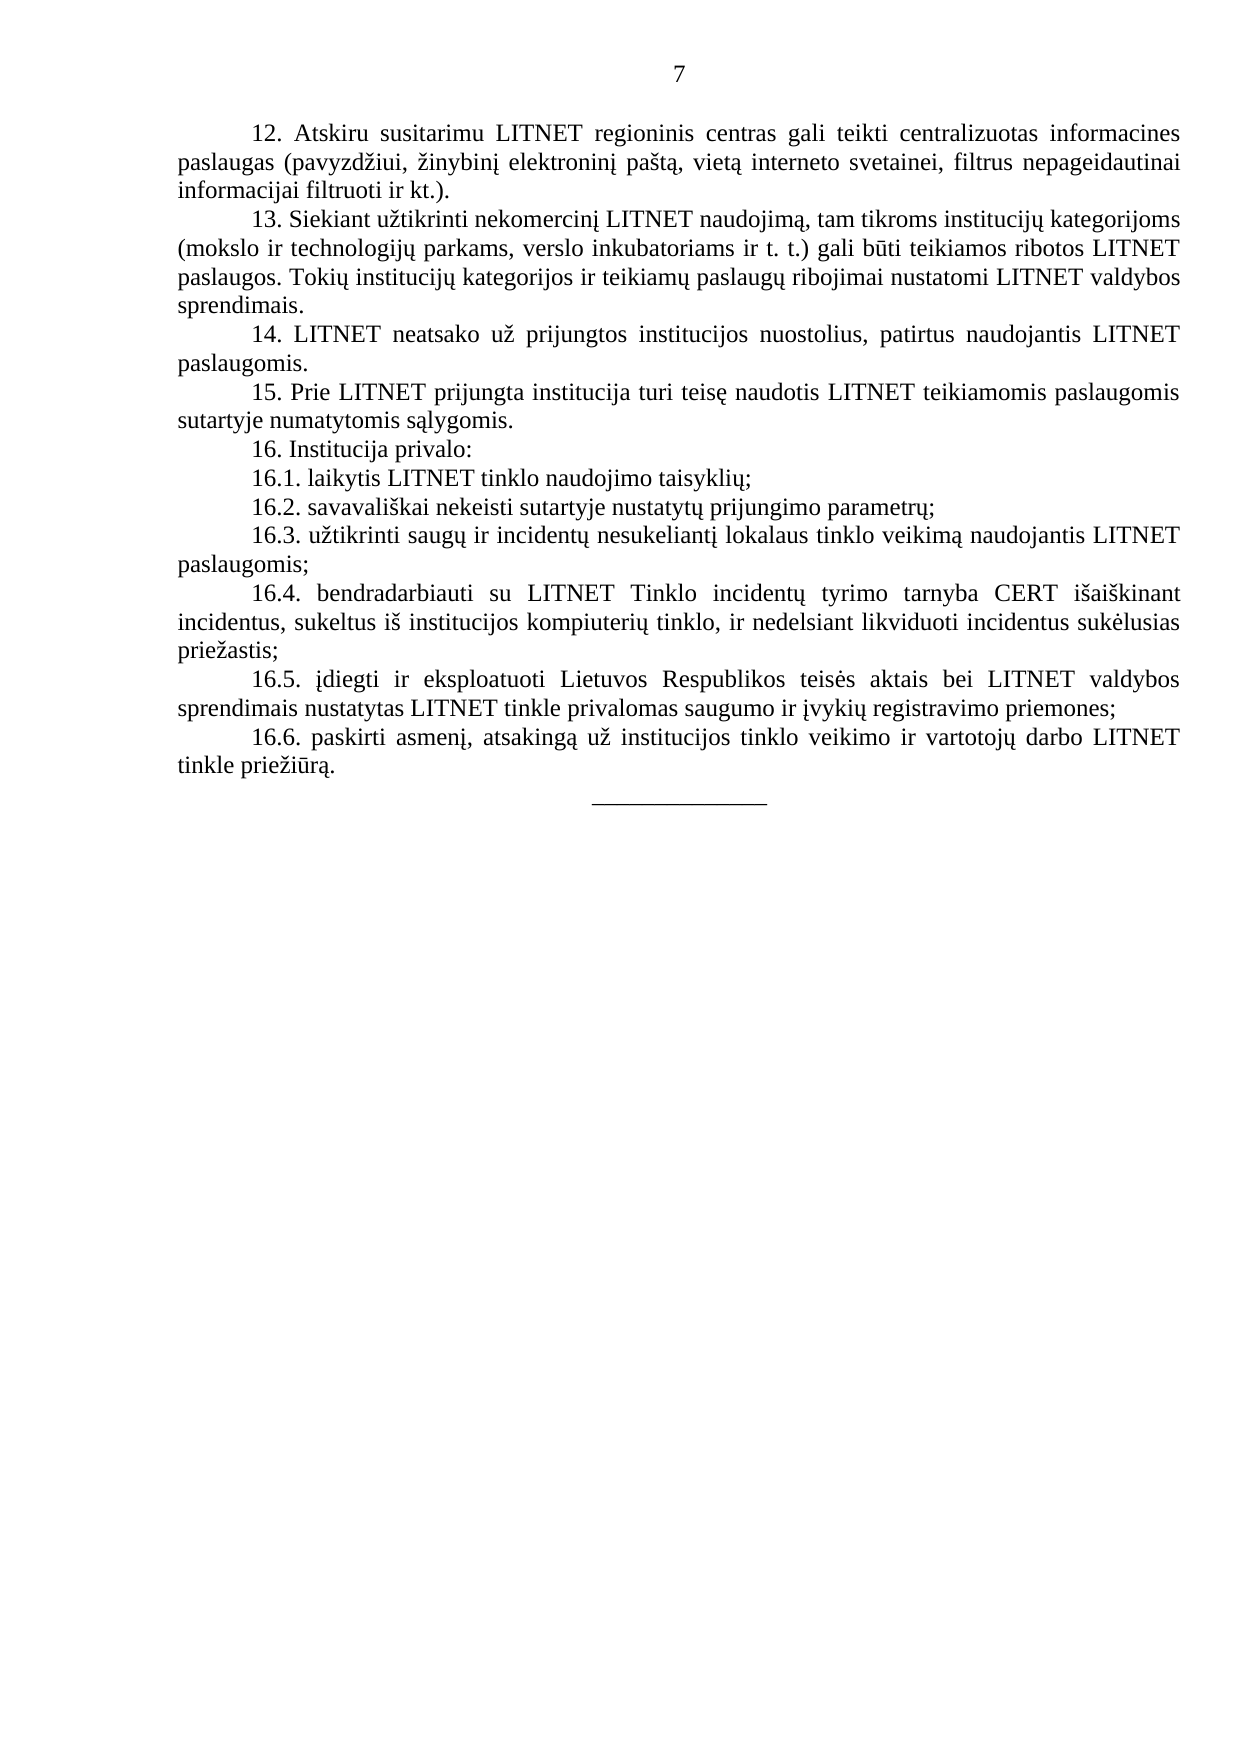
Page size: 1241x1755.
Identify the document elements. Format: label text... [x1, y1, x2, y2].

text 13. Siekiant užtikrinti nekomercinį LITNET naudojimą, tam tikroms institucijų kategorijoms (mokslo ir technologijų parkams, verslo inkubatoriams ir t. t.) gali būti teikiamos ribotos LITNET paslaugos. Tokių institucijų kategorijos ir teikiamų paslaugų ribojimai nustatomi LITNET valdybos sprendimais. [177, 204, 1181, 319]
text 12. Atskiru susitarimu LITNET regioninis centras gali teikti centralizuotas informacines paslaugas (pavyzdžiui, žinybinį elektroninį paštą, vietą interneto svetainei, filtrus nepageidautinai informacijai filtruoti ir kt.). [177, 118, 1181, 204]
text 16.3. užtikrinti saugų ir incidentų nesukeliantį lokalaus tinklo veikimą naudojantis LITNET paslaugomis; [177, 521, 1181, 578]
text 16.6. paskirti asmenį, atsakingą už institucijos tinklo veikimo ir vartotojų darbo LITNET tinkle priežiūrą. [177, 722, 1181, 779]
text 16.4. bendradarbiauti su LITNET Tinklo incidentų tyrimo tarnyba CERT išaiškinant incidentus, sukeltus iš institucijos kompiuterių tinklo, ir nedelsiant likviduoti incidentus sukėlusias priežastis; [177, 578, 1181, 664]
text 16.1. laikytis LITNET tinklo naudojimo taisyklių; [177, 463, 1181, 492]
text 15. Prie LITNET prijungta institucija turi teisę naudotis LITNET teikiamomis paslaugomis sutartyje numatytomis sąlygomis. [177, 377, 1181, 434]
text 16. Institucija privalo: [177, 434, 1181, 463]
text ______________ [177, 779, 1181, 808]
text 16.5. įdiegti ir eksploatuoti Lietuvos Respublikos teisės aktais bei LITNET valdybos sprendimais nustatytas LITNET tinkle privalomas saugumo ir įvykių registravimo priemones; [177, 664, 1181, 722]
text 16.2. savavališkai nekeisti sutartyje nustatytų prijungimo parametrų; [177, 492, 1181, 521]
text 14. LITNET neatsako už prijungtos institucijos nuostolius, patirtus naudojantis LITNET paslaugomis. [177, 319, 1181, 377]
